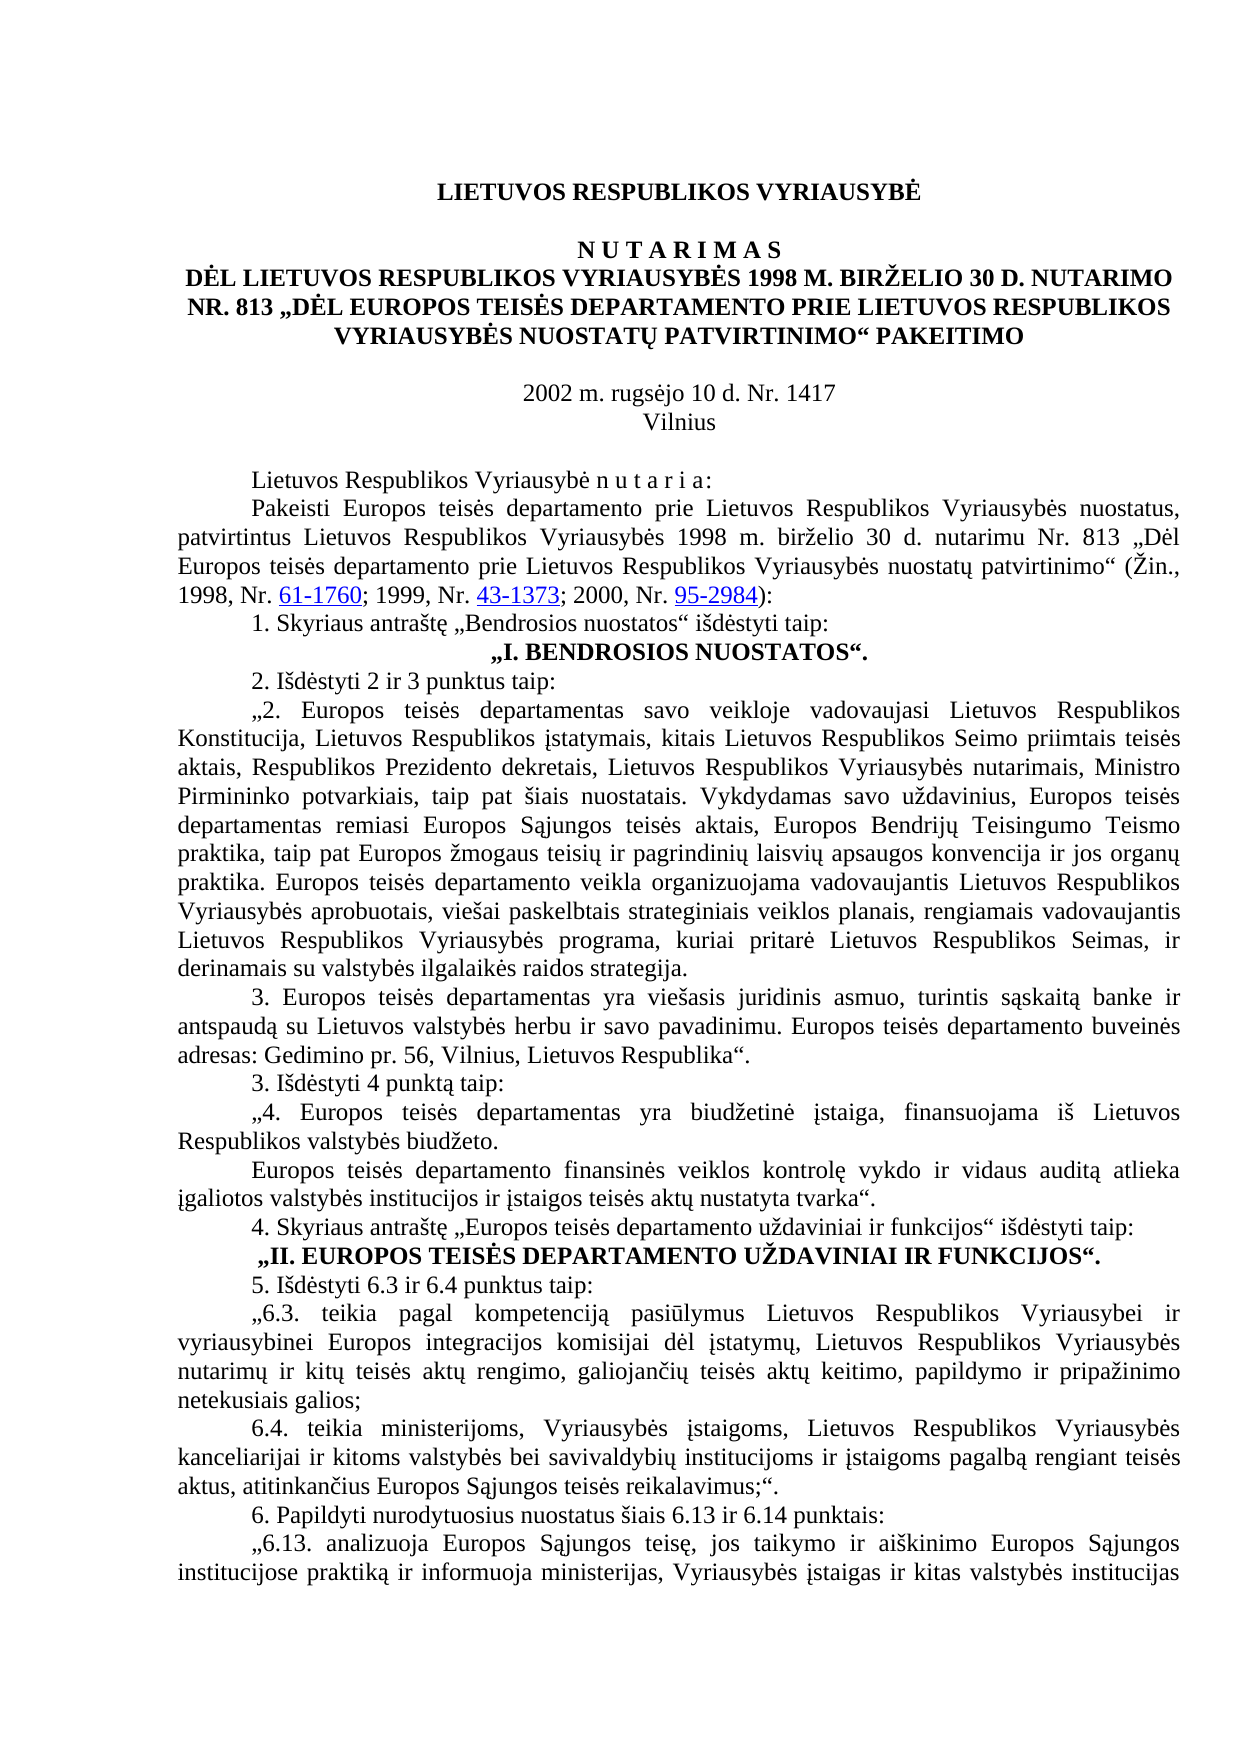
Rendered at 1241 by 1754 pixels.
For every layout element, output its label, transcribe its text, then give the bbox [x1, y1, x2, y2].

text Europos teisės departamento finansinės veiklos kontrolę vykdo ir vidaus auditą atlieka įgaliotos valstybės institucijos ir įstaigos teisės aktų nustatyta tvarka“. [177, 1155, 1181, 1212]
text „4. Europos teisės departamentas yra biudžetinė įstaiga, finansuojama iš Lietuvos Respublikos valstybės biudžeto. [177, 1097, 1181, 1155]
text LIETUVOS RESPUBLIKOS VYRIAUSYBĖ [177, 177, 1181, 206]
text 5. Išdėstyti 6.3 ir 6.4 punktus taip: [177, 1270, 1181, 1298]
text „6.3. teikia pagal kompetenciją pasiūlymus Lietuvos Respublikos Vyriausybei ir vyriausybinei Europos integracijos komisijai dėl įstatymų, Lietuvos Respublikos Vyriausybės nutarimų ir kitų teisės aktų rengimo, galiojančių teisės aktų keitimo, papildymo ir pripažinimo netekusiais galios; [177, 1298, 1181, 1413]
text 4. Skyriaus antraštę „Europos teisės departamento uždaviniai ir funkcijos“ išdėstyti taip: [177, 1212, 1181, 1241]
text N U T A R I M A S [177, 235, 1181, 263]
text 6.4. teikia ministerijoms, Vyriausybės įstaigoms, Lietuvos Respublikos Vyriausybės kanceliarijai ir kitoms valstybės bei savivaldybių institucijoms ir įstaigoms pagalbą rengiant teisės aktus, atitinkančius Europos Sąjungos teisės reikalavimus;“. [177, 1413, 1181, 1500]
text Lietuvos Respublikos Vyriausybė nutaria: [177, 465, 1181, 493]
text Vilnius [177, 407, 1181, 436]
text 3. Europos teisės departamentas yra viešasis juridinis asmuo, turintis sąskaitą banke ir antspaudą su Lietuvos valstybės herbu ir savo pavadinimu. Europos teisės departamento buveinės adresas: Gedimino pr. 56, Vilnius, Lietuvos Respublika“. [177, 982, 1181, 1068]
text 2002 m. rugsėjo 10 d. Nr. 1417 [177, 378, 1181, 407]
text 1. Skyriaus antraštę „Bendrosios nuostatos“ išdėstyti taip: [177, 608, 1181, 637]
text 2. Išdėstyti 2 ir 3 punktus taip: [177, 666, 1181, 695]
text DĖL LIETUVOS RESPUBLIKOS VYRIAUSYBĖS 1998 M. BIRŽELIO 30 D. NUTARIMO NR. 813 „DĖL EUROPOS TEISĖS DEPARTAMENTO PRIE LIETUVOS RESPUBLIKOS VYRIAUSYBĖS NUOSTATŲ PATVIRTINIMO“ PAKEITIMO [177, 263, 1181, 350]
text „6.13. analizuoja Europos Sąjungos teisę, jos taikymo ir aiškinimo Europos Sąjungos institucijose praktiką ir informuoja ministerijas, Vyriausybės įstaigas ir kitas valstybės institucijas [177, 1528, 1181, 1586]
text Pakeisti Europos teisės departamento prie Lietuvos Respublikos Vyriausybės nuostatus, patvirtintus Lietuvos Respublikos Vyriausybės 1998 m. birželio 30 d. nutarimu Nr. 813 „Dėl Europos teisės departamento prie Lietuvos Respublikos Vyriausybės nuostatų patvirtinimo“ (Žin., 1998, Nr. 61-1760; 1999, Nr. 43-1373; 2000, Nr. 95-2984): [177, 493, 1181, 608]
text 6. Papildyti nurodytuosius nuostatus šiais 6.13 ir 6.14 punktais: [177, 1500, 1181, 1528]
text „2. Europos teisės departamentas savo veikloje vadovaujasi Lietuvos Respublikos Konstitucija, Lietuvos Respublikos įstatymais, kitais Lietuvos Respublikos Seimo priimtais teisės aktais, Respublikos Prezidento dekretais, Lietuvos Respublikos Vyriausybės nutarimais, Ministro Pirmininko potvarkiais, taip pat šiais nuostatais. Vykdydamas savo uždavinius, Europos teisės departamentas remiasi Europos Sąjungos teisės aktais, Europos Bendrijų Teisingumo Teismo praktika, taip pat Europos žmogaus teisių ir pagrindinių laisvių apsaugos konvencija ir jos organų praktika. Europos teisės departamento veikla organizuojama vadovaujantis Lietuvos Respublikos Vyriausybės aprobuotais, viešai paskelbtais strateginiais veiklos planais, rengiamais vadovaujantis Lietuvos Respublikos Vyriausybės programa, kuriai pritarė Lietuvos Respublikos Seimas, ir derinamais su valstybės ilgalaikės raidos strategija. [177, 695, 1181, 982]
text 3. Išdėstyti 4 punktą taip: [177, 1068, 1181, 1097]
text „I. BENDROSIOS NUOSTATOS“. [177, 637, 1181, 666]
text „II. EUROPOS TEISĖS DEPARTAMENTO UŽDAVINIAI IR FUNKCIJOS“. [177, 1241, 1181, 1270]
